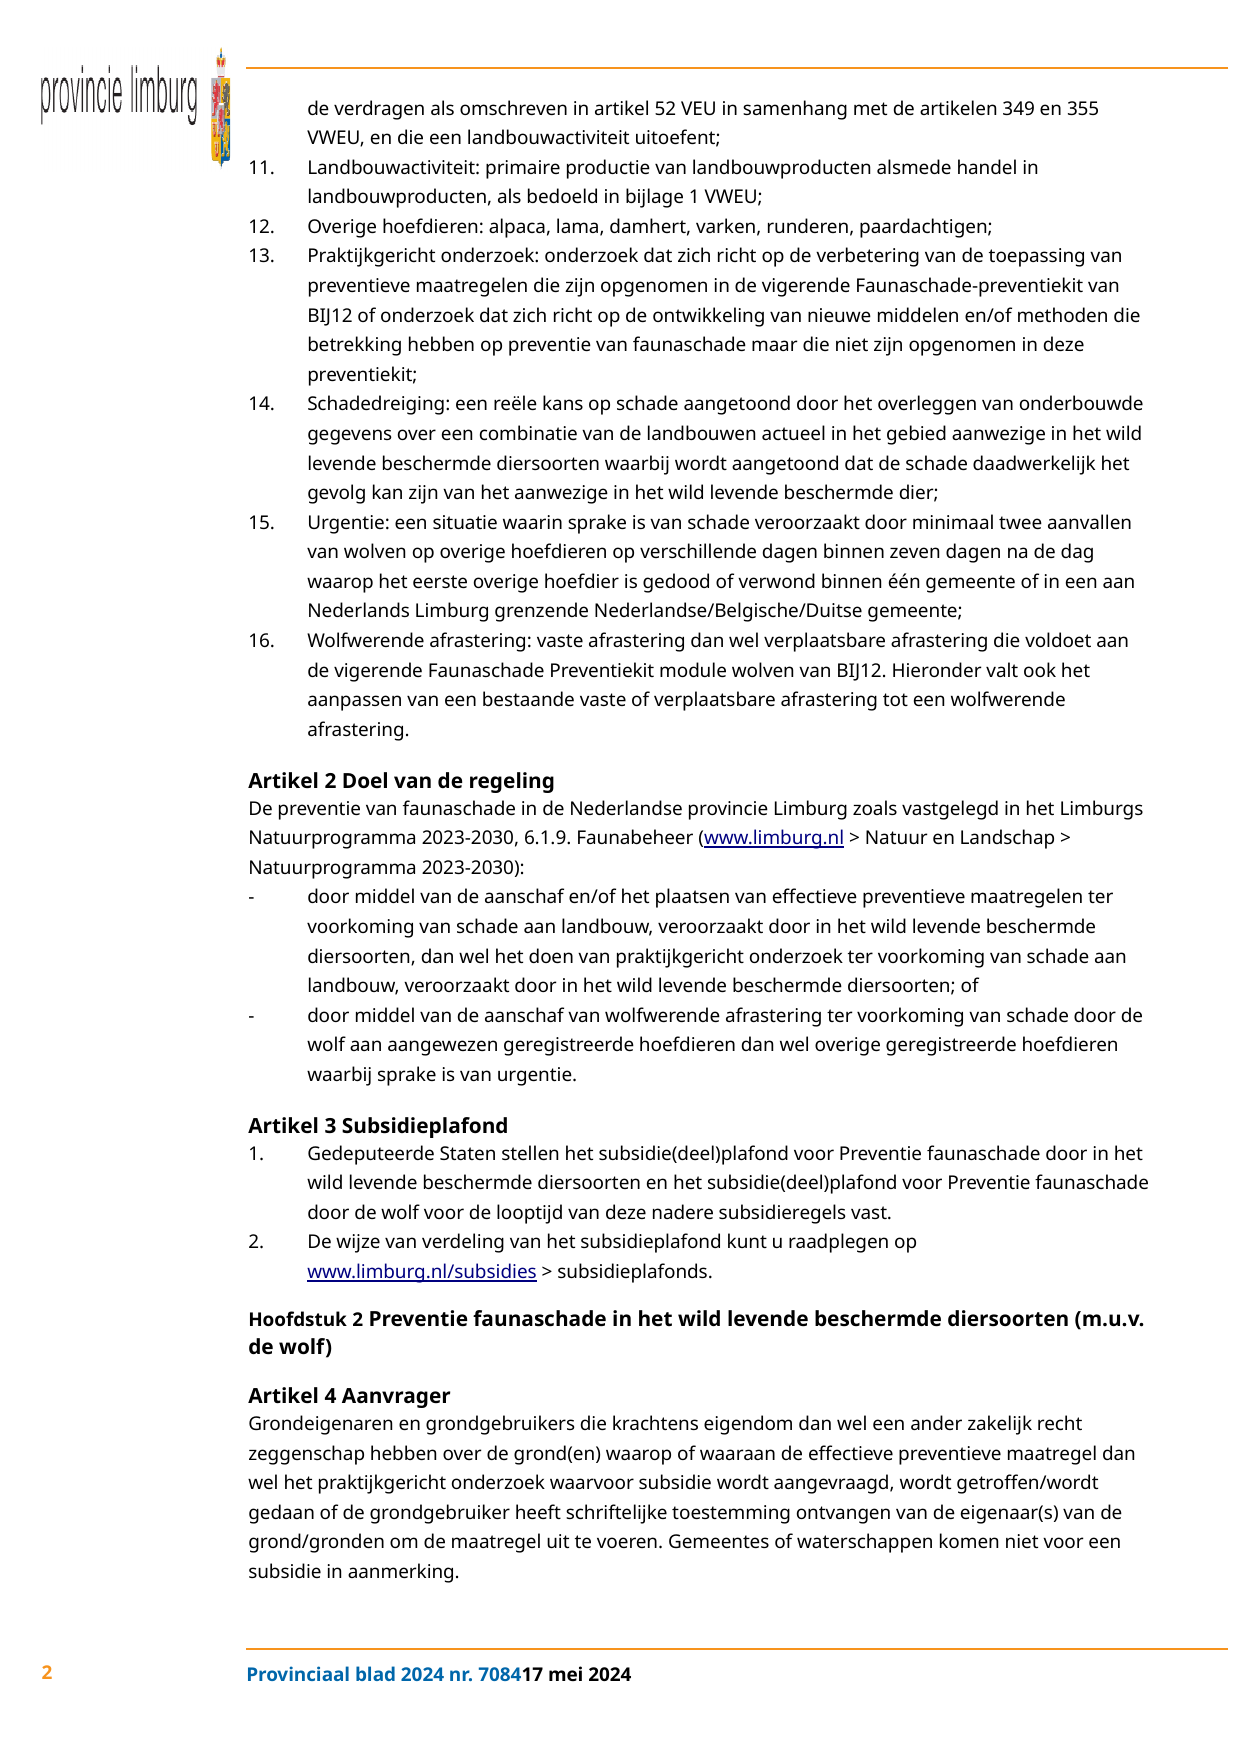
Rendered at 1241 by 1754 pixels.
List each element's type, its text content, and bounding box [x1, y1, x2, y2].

list Schadedreiging: een reële kans op schade aangetoond door het overleggen van onderbouwde gegevens over een combinatie van de landbouwen actueel in het gebied aanwezige in het wild levende beschermde diersoorten waarbij wordt aangetoond dat de schade daadwerkelijk het gevolg kan zijn van het aanwezige in het wild levende beschermde dier; [248, 391, 1152, 505]
list Urgentie: een situatie waarin sprake is van schade veroorzaakt door minimaal twee aanvallen van wolven op overige hoefdieren op verschillende dagen binnen zeven dagen na de dag waarop het eerste overige hoefdier is gedood of verwond binnen één gemeente of in een aan Nederlands Limburg grenzende Nederlandse/Belgische/Duitse gemeente; [248, 509, 1152, 623]
list De wijze van verdeling van het subsidieplafond kunt u raadplegen op www.limburg.nl/subsidies > subsidieplafonds. [248, 1229, 1152, 1284]
list Landbouwactiviteit: primaire productie van landbouwproducten alsmede handel in landbouwproducten, als bedoeld in bijlage 1 VWEU; [248, 154, 1152, 209]
list door middel van de aanschaf en/of het plaatsen van effectieve preventieve maatregelen ter voorkoming van schade aan landbouw, veroorzaakt door in het wild levende beschermde diersoorten, dan wel het doen van praktijkgericht onderzoek ter voorkoming van schade aan landbouw, veroorzaakt door in het wild levende beschermde diersoorten; of [248, 884, 1152, 998]
text Artikel 3 Subsidieplafond [248, 1112, 1152, 1140]
list door middel van de aanschaf van wolfwerende afrastering ter voorkoming van schade door de wolf aan aangewezen geregistreerde hoefdieren dan wel overige geregistreerde hoefdieren waarbij sprake is van urgentie. [248, 1002, 1152, 1087]
text Grondeigenaren en grondgebruikers die krachtens eigendom dan wel een ander zakelijk recht zeggenschap hebben over de grond(en) waarop of waaraan de effectieve preventieve maatregel dan wel het praktijkgericht onderzoek waarvoor subsidie wordt aangevraagd, wordt getroffen/wordt gedaan of de grondgebruiker heeft schriftelijke toestemming ontvangen van de eigenaar(s) van de grond/gronden om de maatregel uit te voeren. Gemeentes of waterschappen komen niet voor een subsidie in aanmerking. [248, 1410, 1152, 1584]
text Hoofdstuk 2 Preventie faunaschade in het wild levende beschermde diersoorten (m.u.v. de wolf) [248, 1304, 1152, 1361]
list Praktijkgericht onderzoek: onderzoek dat zich richt op de verbetering van de toepassing van preventieve maatregelen die zijn opgenomen in de vigerende Faunaschade-preventiekit van BIJ12 of onderzoek dat zich richt op de ontwikkeling van nieuwe middelen en/of methoden die betrekking hebben op preventie van faunaschade maar die niet zijn opgenomen in deze preventiekit; [248, 243, 1152, 387]
list Wolfwerende afrastering: vaste afrastering dan wel verplaatsbare afrastering die voldoet aan de vigerende Faunaschade Preventiekit module wolven van BIJ12. Hieronder valt ook het aanpassen van een bestaande vaste of verplaatsbare afrastering tot een wolfwerende afrastering. [248, 627, 1152, 742]
list Overige hoefdieren: alpaca, lama, damhert, varken, runderen, paardachtigen; [248, 213, 1152, 239]
text De preventie van faunaschade in de Nederlandse provincie Limburg zoals vastgelegd in het Limburgs Natuurprogramma 2023-2030, 6.1.9. Faunabeheer (www.limburg.nl > Natuur en Landschap > Natuurprogramma 2023-2030): [248, 795, 1152, 880]
text Artikel 4 Aanvrager [248, 1382, 1152, 1410]
picture [41, 47, 231, 172]
list de verdragen als omschreven in artikel 52 VEU in samenhang met de artikelen 349 en 355 VWEU, en die een landbouwactiviteit uitoefent; [248, 95, 1152, 150]
list Gedeputeerde Staten stellen het subsidie(deel)plafond voor Preventie faunaschade door in het wild levende beschermde diersoorten en het subsidie(deel)plafond voor Preventie faunaschade door de wolf voor de looptijd van deze nadere subsidieregels vast. [248, 1140, 1152, 1225]
text Artikel 2 Doel van de regeling [248, 766, 1152, 795]
